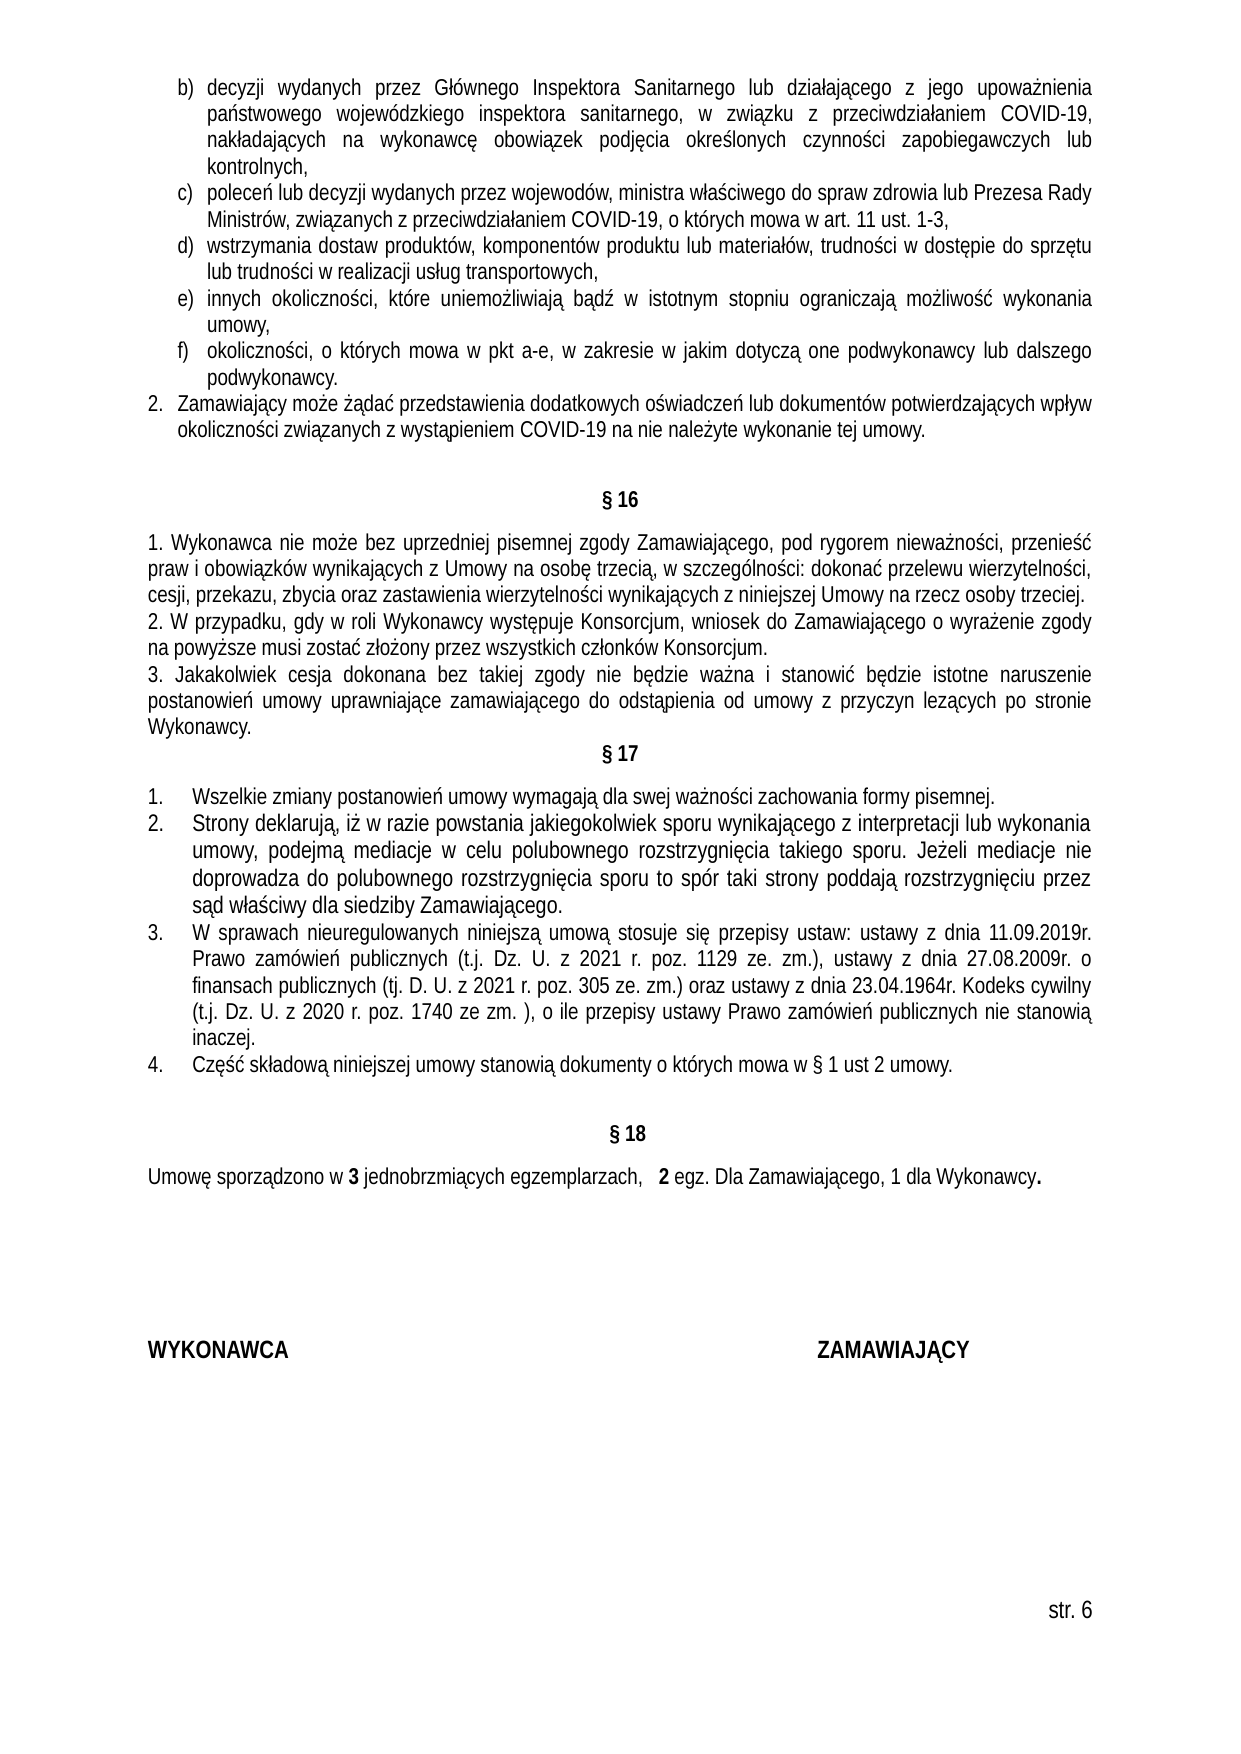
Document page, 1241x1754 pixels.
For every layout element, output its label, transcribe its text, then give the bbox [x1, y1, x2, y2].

text 3. Jakakolwiek cesja dokonana bez takiej zgody nie będzie ważna i stanowić będzie istotne naruszenie postanowień umowy uprawniające zamawiającego do odstąpienia od umowy z przyczyn lezących po stronie Wykonawcy. [148, 661, 1093, 739]
text WYKONAWCA ZAMAWIAJĄCY [148, 1335, 1093, 1364]
list Wszelkie zmiany postanowień umowy wymagają dla swej ważności zachowania formy pisemnej. [148, 783, 1093, 809]
list § 18 [162, 1120, 1093, 1146]
list Strony deklarują, iż w razie powstania jakiegokolwiek sporu wynikającego z interpretacji lub wykonania umowy, podejmą mediacje w celu polubownego rozstrzygnięcia takiego sporu. Jeżeli mediacje nie doprowadza do polubownego rozstrzygnięcia sporu to spór taki strony poddają rozstrzygnięciu przez sąd właściwy dla siedziby Zamawiającego. [148, 809, 1093, 919]
text f) okoliczności, o których mowa w pkt a-e, w zakresie w jakim dotyczą one podwykonawcy lub dalszego podwykonawcy. [177, 337, 1093, 390]
list Część składową niniejszej umowy stanowią dokumenty o których mowa w § 1 ust 2 umowy. [148, 1051, 1093, 1077]
list W sprawach nieuregulowanych niniejszą umową stosuje się przepisy ustaw: ustawy z dnia 11.09.2019r. Prawo zamówień publicznych (t.j. Dz. U. z 2021 r. poz. 1129 ze. zm.), ustawy z dnia 27.08.2009r. o finansach publicznych (tj. D. U. z 2021 r. poz. 305 ze. zm.) oraz ustawy z dnia 23.04.1964r. Kodeks cywilny (t.j. Dz. U. z 2020 r. poz. 1740 ze zm. ), o ile przepisy ustawy Prawo zamówień publicznych nie stanowią inaczej. [148, 919, 1093, 1051]
text Umowę sporządzono w 3 jednobrzmiących egzemplarzach, 2 egz. Dla Zamawiającego, 1 dla Wykonawcy. [148, 1163, 1093, 1189]
text c) poleceń lub decyzji wydanych przez wojewodów, ministra właściwego do spraw zdrowia lub Prezesa Rady Ministrów, związanych z przeciwdziałaniem COVID-19, o których mowa w art. 11 ust. 1-3, [177, 179, 1093, 232]
text b) decyzji wydanych przez Głównego Inspektora Sanitarnego lub działającego z jego upoważnienia państwowego wojewódzkiego inspektora sanitarnego, w związku z przeciwdziałaniem COVID-19, nakładających na wykonawcę obowiązek podjęcia określonych czynności zapobiegawczych lub kontrolnych, [177, 74, 1093, 179]
text d) wstrzymania dostaw produktów, komponentów produktu lub materiałów, trudności w dostępie do sprzętu lub trudności w realizacji usług transportowych, [177, 232, 1093, 284]
text 2. Zamawiający może żądać przedstawienia dodatkowych oświadczeń lub dokumentów potwierdzających wpływ okoliczności związanych z wystąpieniem COVID-19 na nie należyte wykonanie tej umowy. [148, 390, 1093, 443]
text § 16 [148, 486, 1093, 512]
text e) innych okoliczności, które uniemożliwiają bądź w istotnym stopniu ograniczają możliwość wykonania umowy, [177, 284, 1093, 337]
text 1. Wykonawca nie może bez uprzedniej pisemnej zgody Zamawiającego, pod rygorem nieważności, przenieść praw i obowiązków wynikających z Umowy na osobę trzecią, w szczególności: dokonać przelewu wierzytelności, cesji, przekazu, zbycia oraz zastawienia wierzytelności wynikających z niniejszej Umowy na rzecz osoby trzeciej. [148, 529, 1093, 608]
text § 17 [148, 739, 1093, 766]
text 2. W przypadku, gdy w roli Wykonawcy występuje Konsorcjum, wniosek do Zamawiającego o wyrażenie zgody na powyższe musi zostać złożony przez wszystkich członków Konsorcjum. [148, 608, 1093, 661]
